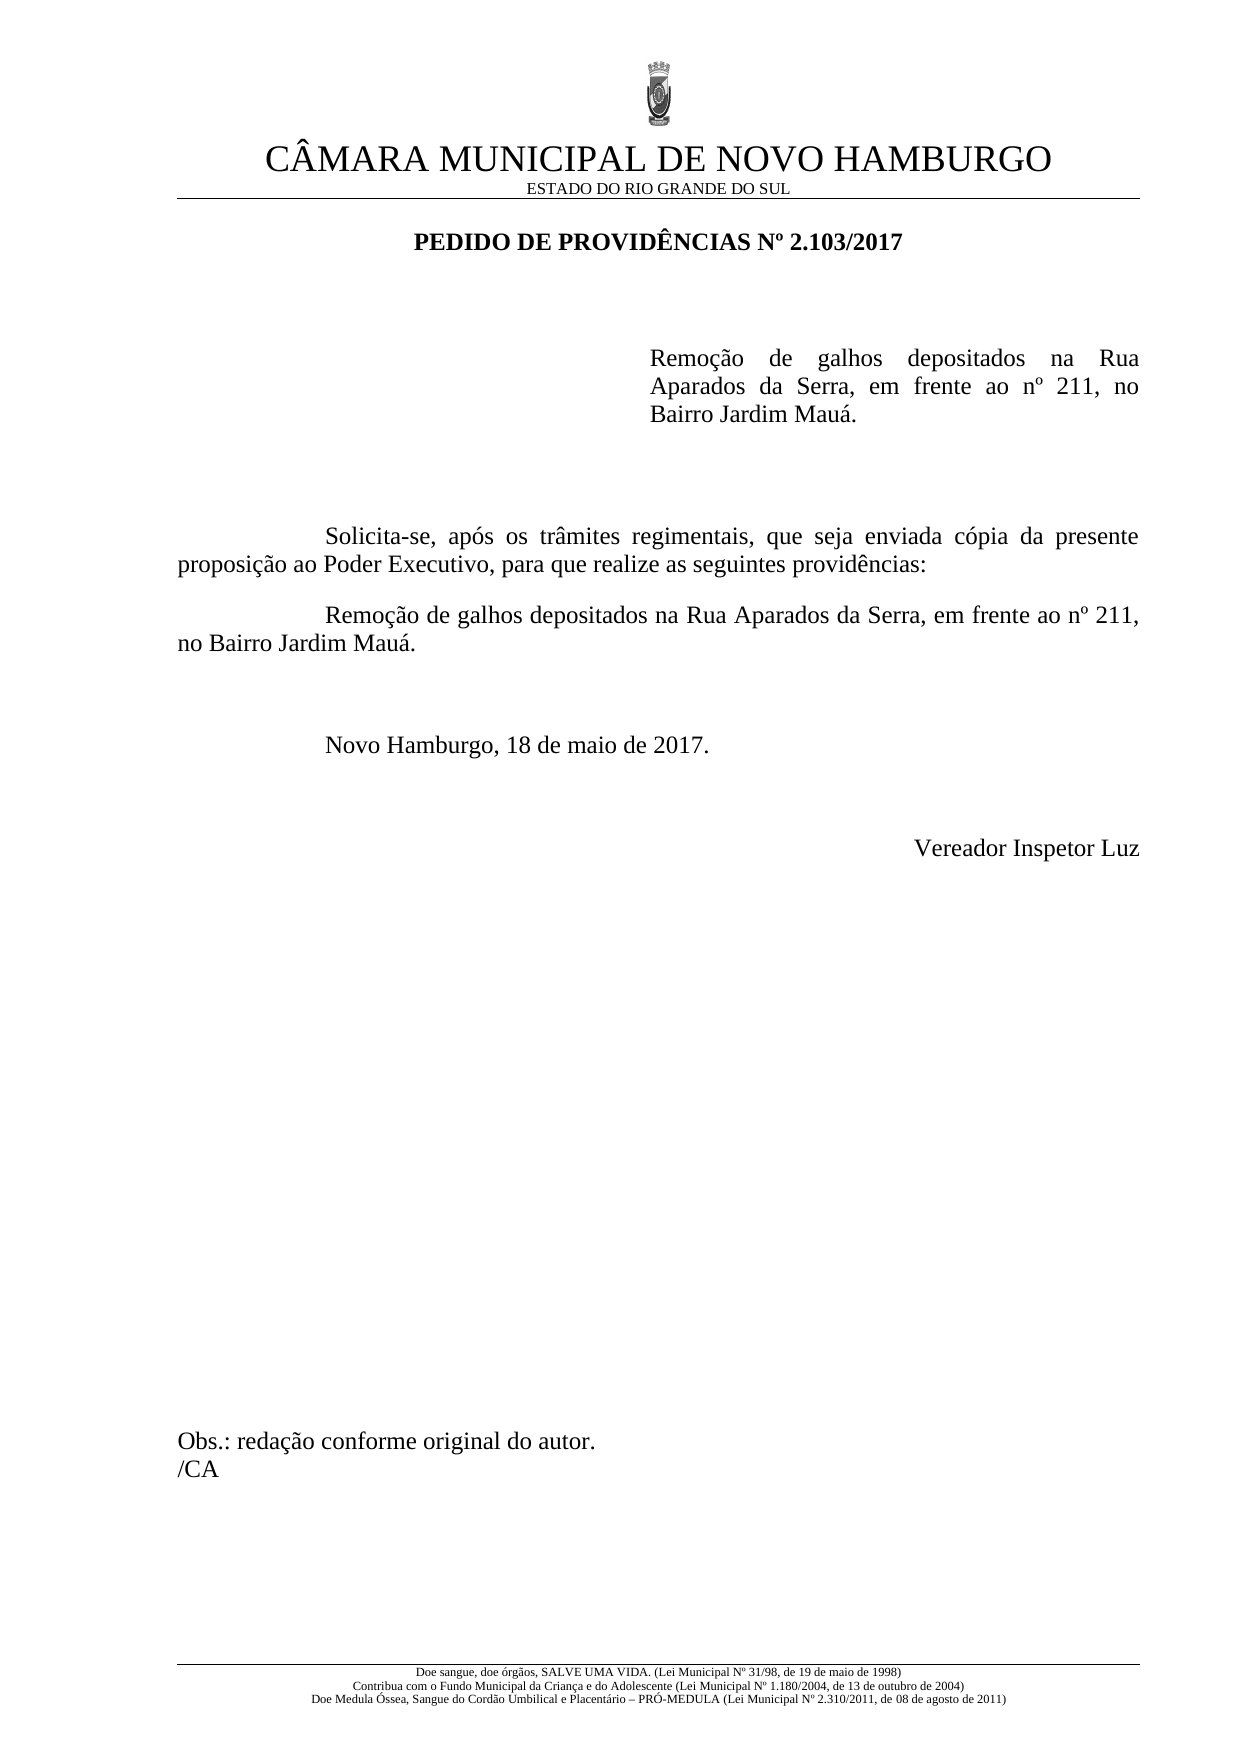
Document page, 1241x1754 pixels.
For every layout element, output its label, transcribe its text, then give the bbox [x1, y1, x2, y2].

text Remoção de galhos depositados na Rua Aparados da Serra, em frente ao nº 211, no Bairro Jardim Mauá. [649, 344, 1140, 428]
text Obs.: redação conforme original do autor. [177, 1427, 1140, 1455]
text /CA [177, 1455, 1140, 1483]
text Novo Hamburgo, 18 de maio de 2017. [177, 731, 1140, 759]
text PEDIDO DE PROVIDÊNCIAS Nº 2.103/2017 [177, 228, 1140, 256]
text Remoção de galhos depositados na Rua Aparados da Serra, em frente ao nº 211, no Bairro Jardim Mauá. [177, 601, 1140, 657]
text Vereador Inspetor Luz [177, 834, 1140, 862]
text Solicita-se, após os trâmites regimentais, que seja enviada cópia da presente proposição ao Poder Executivo, para que realize as seguintes providências: [177, 522, 1140, 578]
